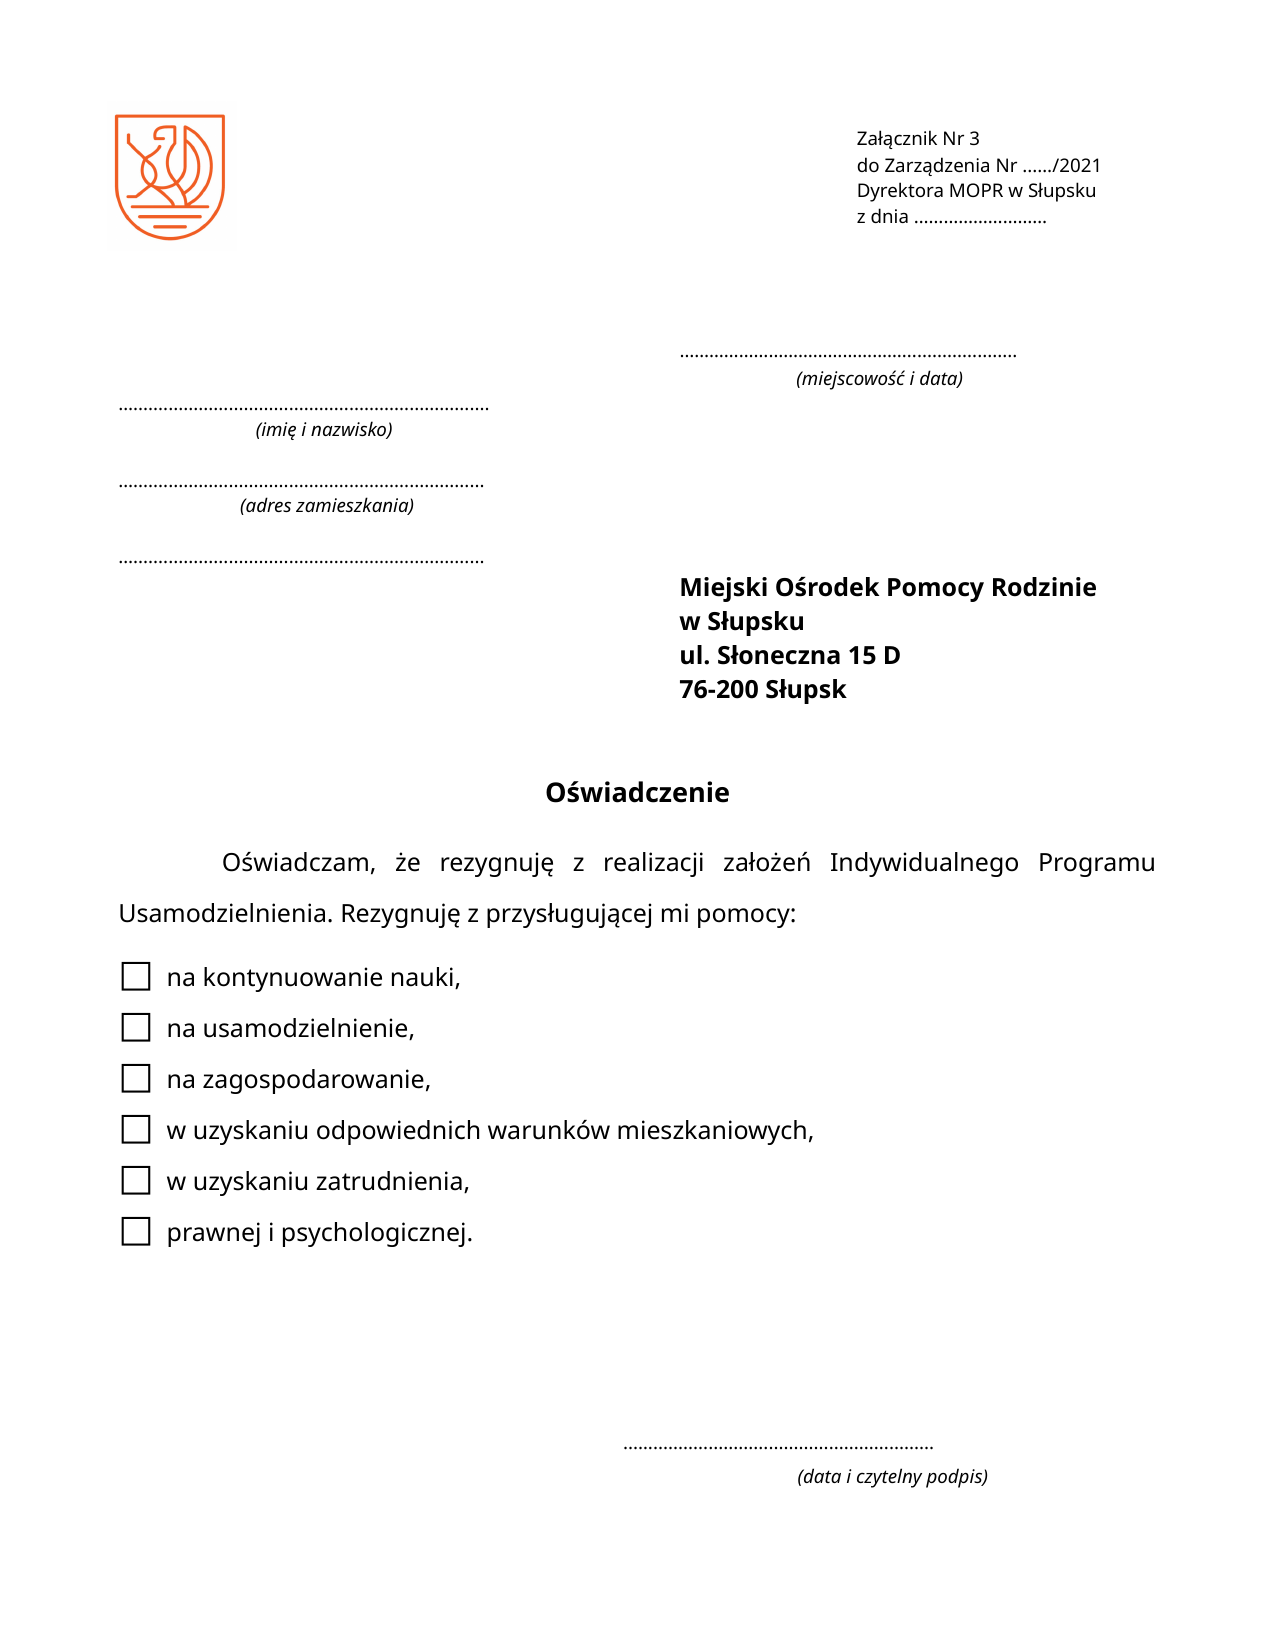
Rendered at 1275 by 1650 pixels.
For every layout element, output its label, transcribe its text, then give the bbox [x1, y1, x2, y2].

text □ na zagospodarowanie, [118, 1049, 1157, 1100]
text ...…........................................................ [118, 1423, 1157, 1457]
text □ w uzyskaniu odpowiednich warunków mieszkaniowych, [118, 1100, 1157, 1151]
text Dyrektora MOPR w Słupsku [237, 178, 1157, 203]
text ………………………………………....................... [118, 331, 1157, 365]
text (imię i nazwisko) [118, 416, 1157, 442]
text …....................................................................... [118, 391, 1157, 416]
text (data i czytelny podpis) [118, 1457, 1157, 1491]
text Oświadczam, że rezygnuję z realizacji założeń Indywidualnego Programu Usamodzielnienia. Rezygnuję z przysługującej mi pomocy: [118, 844, 1157, 929]
text (miejscowość i data) [118, 365, 1157, 391]
text …...................................................................... [118, 467, 1157, 493]
text Miejski Ośrodek Pomocy Rodzinie [118, 569, 1157, 603]
text □ prawnej i psychologicznej. [118, 1202, 1157, 1253]
text 76-200 Słupsk [118, 671, 1157, 705]
text Załącznik Nr 3 [237, 118, 1157, 152]
text z dnia ……………………… [237, 203, 1157, 229]
text w Słupsku [118, 603, 1157, 637]
text (adres zamieszkania) [118, 493, 1157, 518]
text do Zarządzenia Nr ...…/2021 [237, 152, 1157, 178]
text □ na kontynuowanie nauki, [118, 947, 1157, 998]
text ul. Słoneczna 15 D [118, 637, 1157, 671]
text …...................................................................... [118, 544, 1157, 569]
text □ na usamodzielnienie, [118, 998, 1157, 1049]
text □ w uzyskaniu zatrudnienia, [118, 1151, 1157, 1202]
text Oświadczenie [118, 773, 1157, 810]
